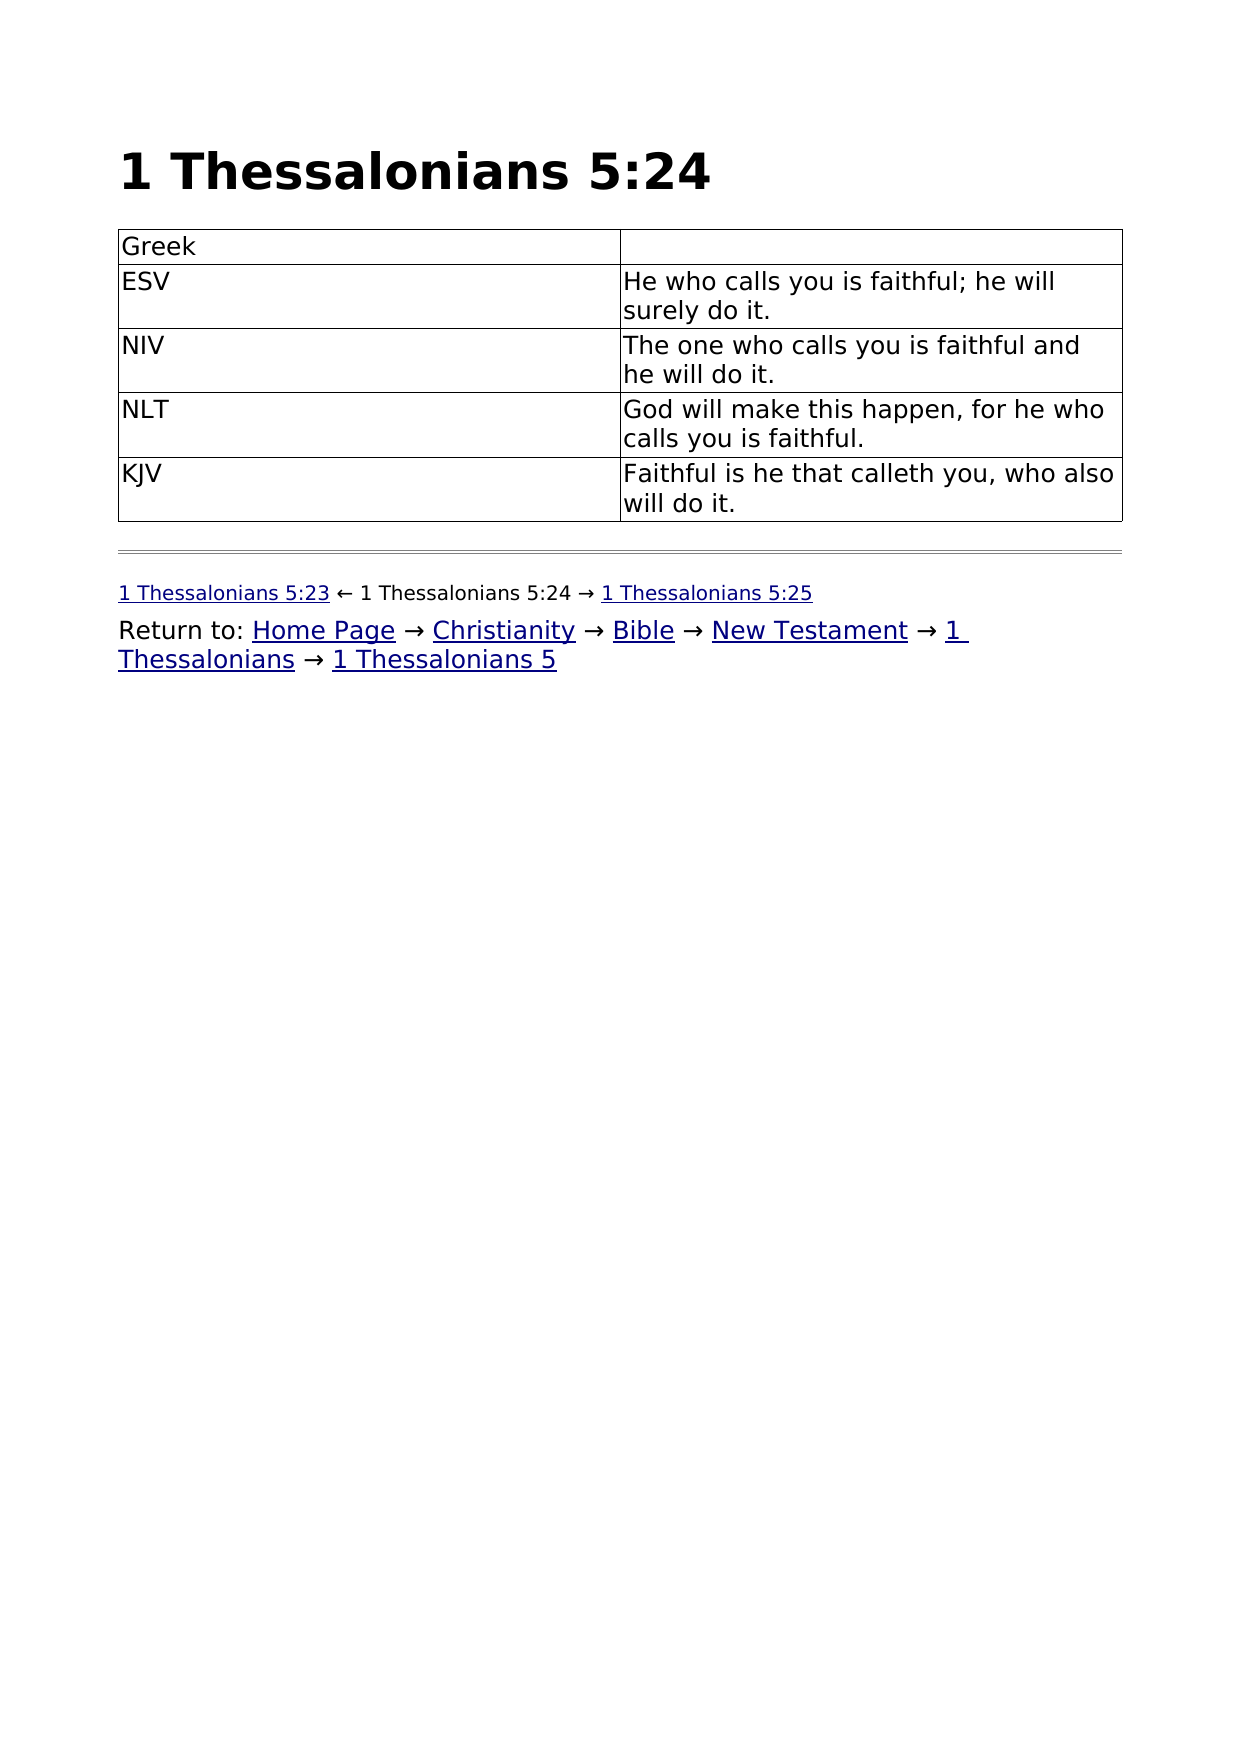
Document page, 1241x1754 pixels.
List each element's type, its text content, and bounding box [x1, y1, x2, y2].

table_cell ESV [119, 265, 620, 328]
subtitle 1 Thessalonians 5:24 [118, 143, 1122, 201]
table_cell The one who calls you is faithful and he will do it. [621, 329, 1122, 392]
table_cell God will make this happen, for he who calls you is faithful. [621, 393, 1122, 457]
table_cell He who calls you is faithful; he will surely do it. [621, 265, 1122, 328]
table_header Greek [119, 230, 620, 264]
table_cell NIV [119, 329, 620, 392]
table_header [621, 230, 1122, 264]
text 1 Thessalonians 5:23 ← 1 Thessalonians 5:24 → 1 Thessalonians 5:25 [118, 582, 1122, 616]
text Return to: Home Page → Christianity → Bible → New Testament → 1 Thessalonians → 1 Thessalonians 5 [118, 616, 1122, 674]
table_cell NLT [119, 393, 620, 457]
table_cell Faithful is he that calleth you, who also will do it. [621, 458, 1122, 521]
table_cell KJV [119, 458, 620, 521]
